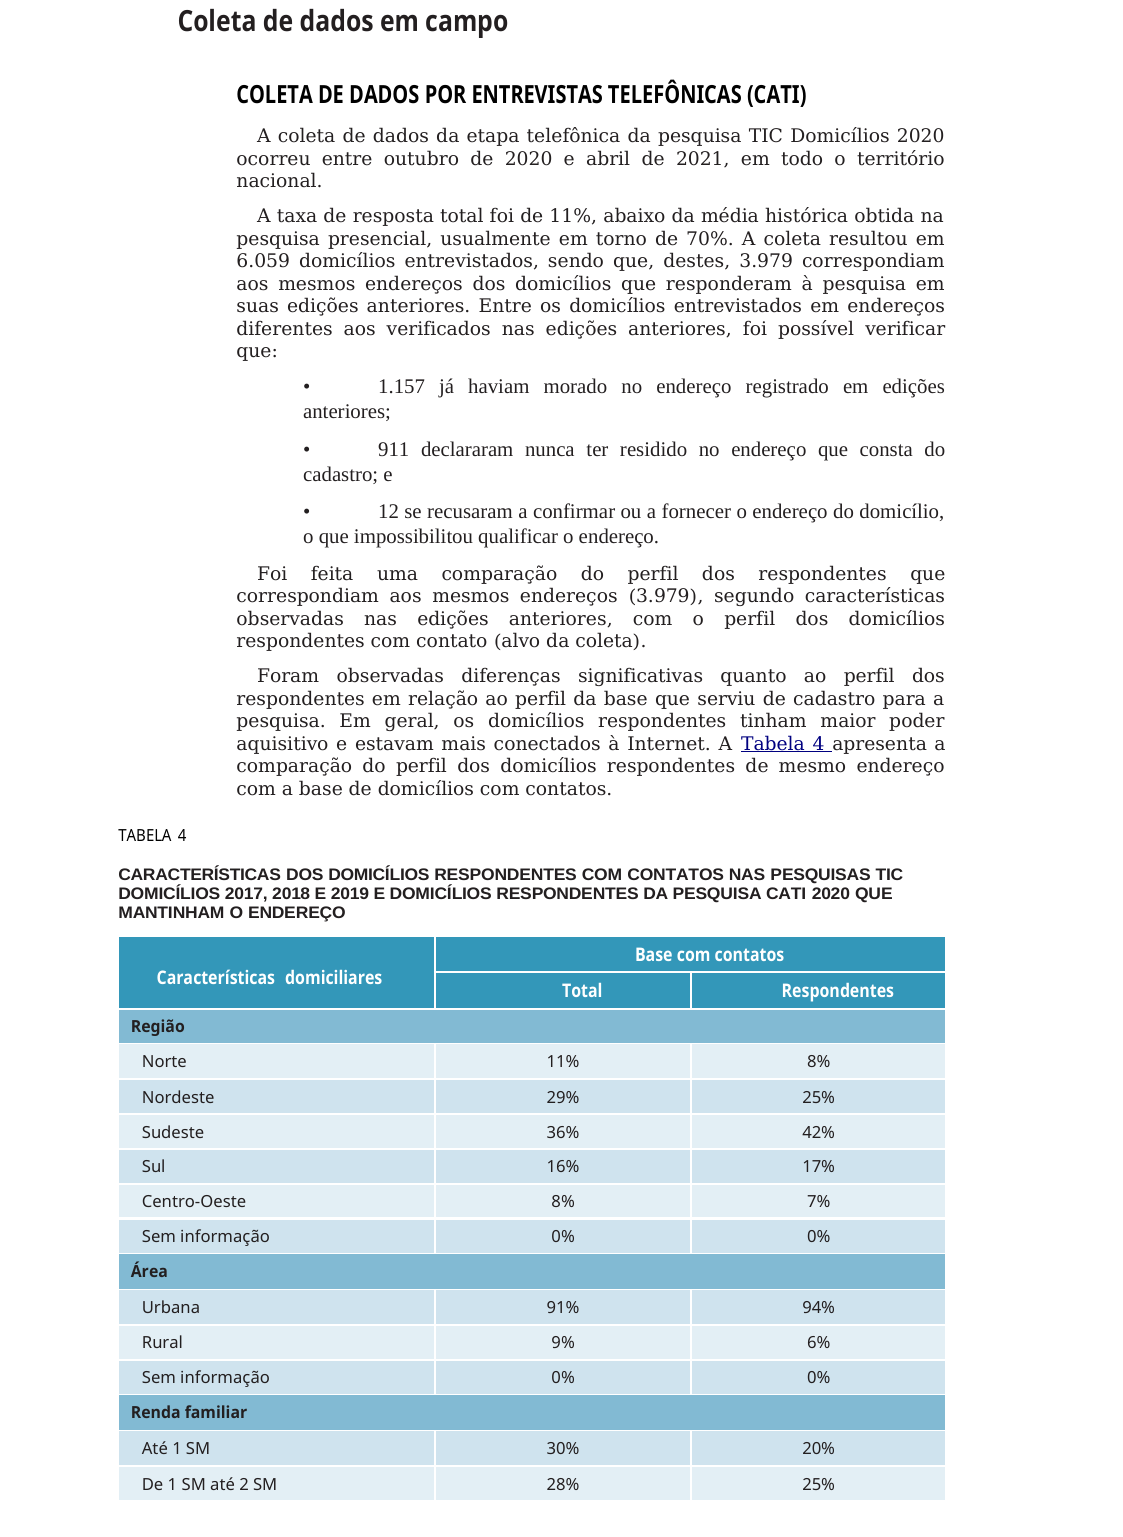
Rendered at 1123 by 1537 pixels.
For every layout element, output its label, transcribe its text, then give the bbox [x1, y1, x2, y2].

table_cell Sem informação [119, 1220, 434, 1253]
list 1.157 já haviam morado no endereço registrado em edições anteriores; [303, 374, 946, 423]
table_cell De 1 SM até 2 SM [119, 1467, 434, 1500]
table_cell 8% [436, 1185, 690, 1217]
list 911 declararam nunca ter residido no endereço que consta do cadastro; e [303, 436, 946, 486]
table_cell 0% [692, 1361, 945, 1394]
table_cell 11% [436, 1044, 690, 1078]
table_header Características domiciliares [119, 937, 434, 1008]
table_cell 0% [692, 1220, 945, 1253]
table_cell 9% [436, 1326, 690, 1359]
table_cell Sudeste [119, 1115, 434, 1148]
table_cell Urbana [119, 1290, 434, 1324]
table_cell 30% [436, 1431, 690, 1465]
subtitle CARACTERÍSTICAS DOS DOMICÍLIOS RESPONDENTES COM CONTATOS NAS PESQUISAS TIC DOMICÍLIOS 2017, 2018 E 2019 E DOMICÍLIOS RESPONDENTES DA PESQUISA CATI 2020 QUE MANTINHAM O ENDEREÇO [118, 865, 946, 922]
table_cell Total [436, 973, 690, 1008]
table_cell Região [119, 1010, 945, 1043]
table_cell 28% [436, 1467, 690, 1500]
table_cell Nordeste [119, 1080, 434, 1113]
table_cell 0% [436, 1361, 690, 1394]
table_cell 25% [692, 1467, 945, 1500]
table_cell Respondentes [692, 973, 945, 1008]
table_cell Rural [119, 1326, 434, 1359]
table_cell 36% [436, 1115, 690, 1148]
table_cell 94% [692, 1290, 945, 1324]
table_cell Sul [119, 1150, 434, 1183]
list 12 se recusaram a confirmar ou a fornecer o endereço do domicílio, o que impossibilitou qualificar o endereço. [303, 499, 946, 548]
table_cell 91% [436, 1290, 690, 1324]
text A taxa de resposta total foi de 11%, abaixo da média histórica obtida na pesquisa presencial, usualmente em torno de 70%. A coleta resultou em 6.059 domicílios entrevistados, sendo que, destes, 3.979 correspondiam aos mesmos endereços dos domicílios que responderam à pesquisa em suas edições anteriores. Entre os domicílios entrevistados em endereços diferentes aos verificados nas edições anteriores, foi possível verificar que: [236, 204, 946, 361]
table_cell 42% [692, 1115, 945, 1148]
text TABELA 4 [118, 824, 946, 847]
table_cell Centro-Oeste [119, 1185, 434, 1217]
table_header Base com contatos [436, 937, 945, 971]
table_cell 0% [436, 1220, 690, 1253]
table_cell Sem informação [119, 1361, 434, 1394]
table_cell Norte [119, 1044, 434, 1078]
table_cell Área [119, 1254, 945, 1289]
text A coleta de dados da etapa telefônica da pesquisa TIC Domicílios 2020 ocorreu entre outubro de 2020 e abril de 2021, em todo o território nacional. [236, 124, 946, 191]
table_cell Até 1 SM [119, 1431, 434, 1465]
text Foi feita uma comparação do perfil dos respondentes que correspondiam aos mesmos endereços (3.979), segundo características observadas nas edições anteriores, com o perfil dos domicílios respondentes com contato (alvo da coleta). [236, 562, 946, 652]
text Foram observadas diferenças significativas quanto ao perfil dos respondentes em relação ao perfil da base que serviu de cadastro para a pesquisa. Em geral, os domicílios respondentes tinham maior poder aquisitivo e estavam mais conectados à Internet. A Tabela 4 apresenta a comparação do perfil dos domicílios respondentes de mesmo endereço com a base de domicílios com contatos. [236, 664, 946, 799]
table_cell 17% [692, 1150, 945, 1183]
table_cell 6% [692, 1326, 945, 1359]
table_cell 20% [692, 1431, 945, 1465]
table_cell 16% [436, 1150, 690, 1183]
table_cell 7% [692, 1185, 945, 1217]
subtitle Coleta de dados em campo [177, 0, 946, 40]
subtitle COLETA DE DADOS POR ENTREVISTAS TELEFÔNICAS (CATI) [236, 77, 946, 111]
table_cell Renda familiar [119, 1395, 945, 1430]
table_cell 25% [692, 1080, 945, 1113]
table_cell 29% [436, 1080, 690, 1113]
table_cell 8% [692, 1044, 945, 1078]
